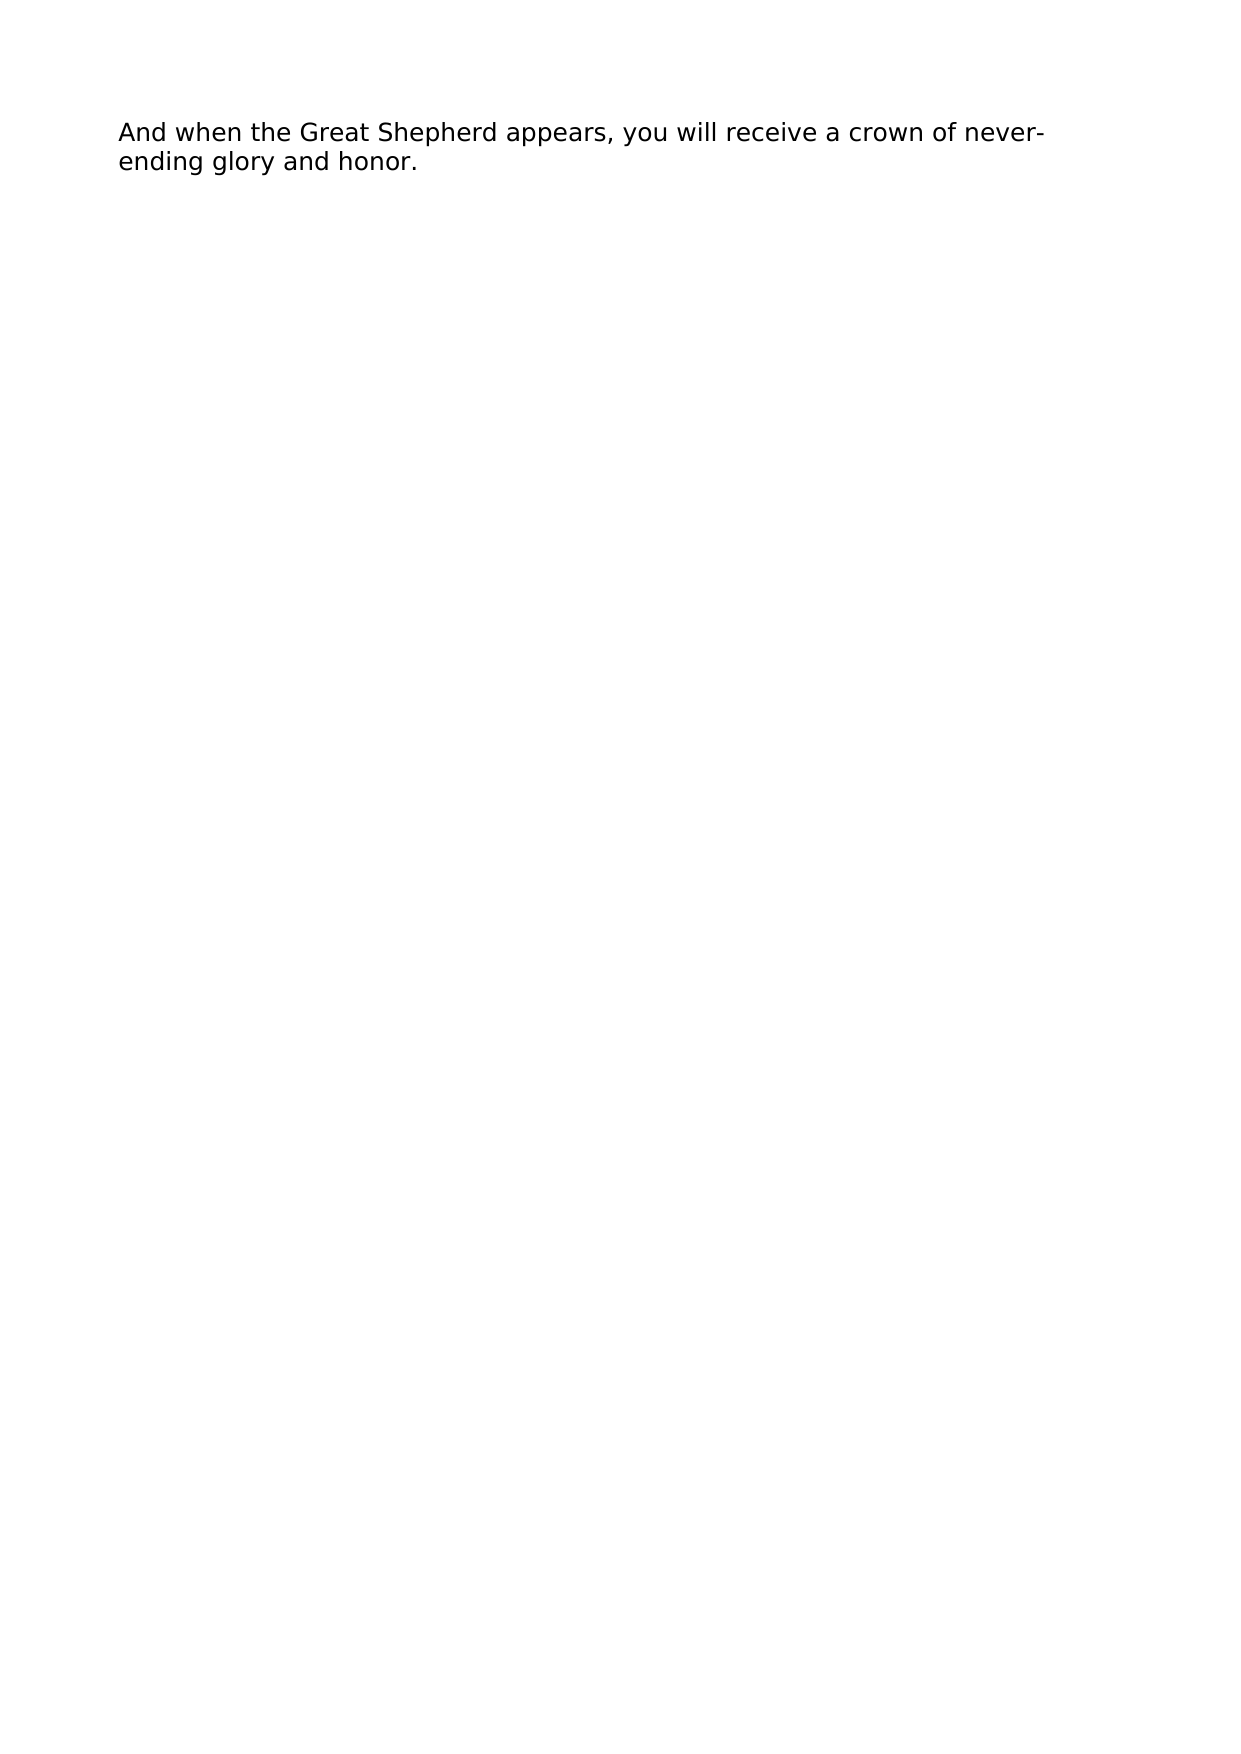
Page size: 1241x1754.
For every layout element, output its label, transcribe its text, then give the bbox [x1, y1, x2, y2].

text And when the Great Shepherd appears, you will receive a crown of never-ending glory and honor. [118, 118, 1122, 176]
